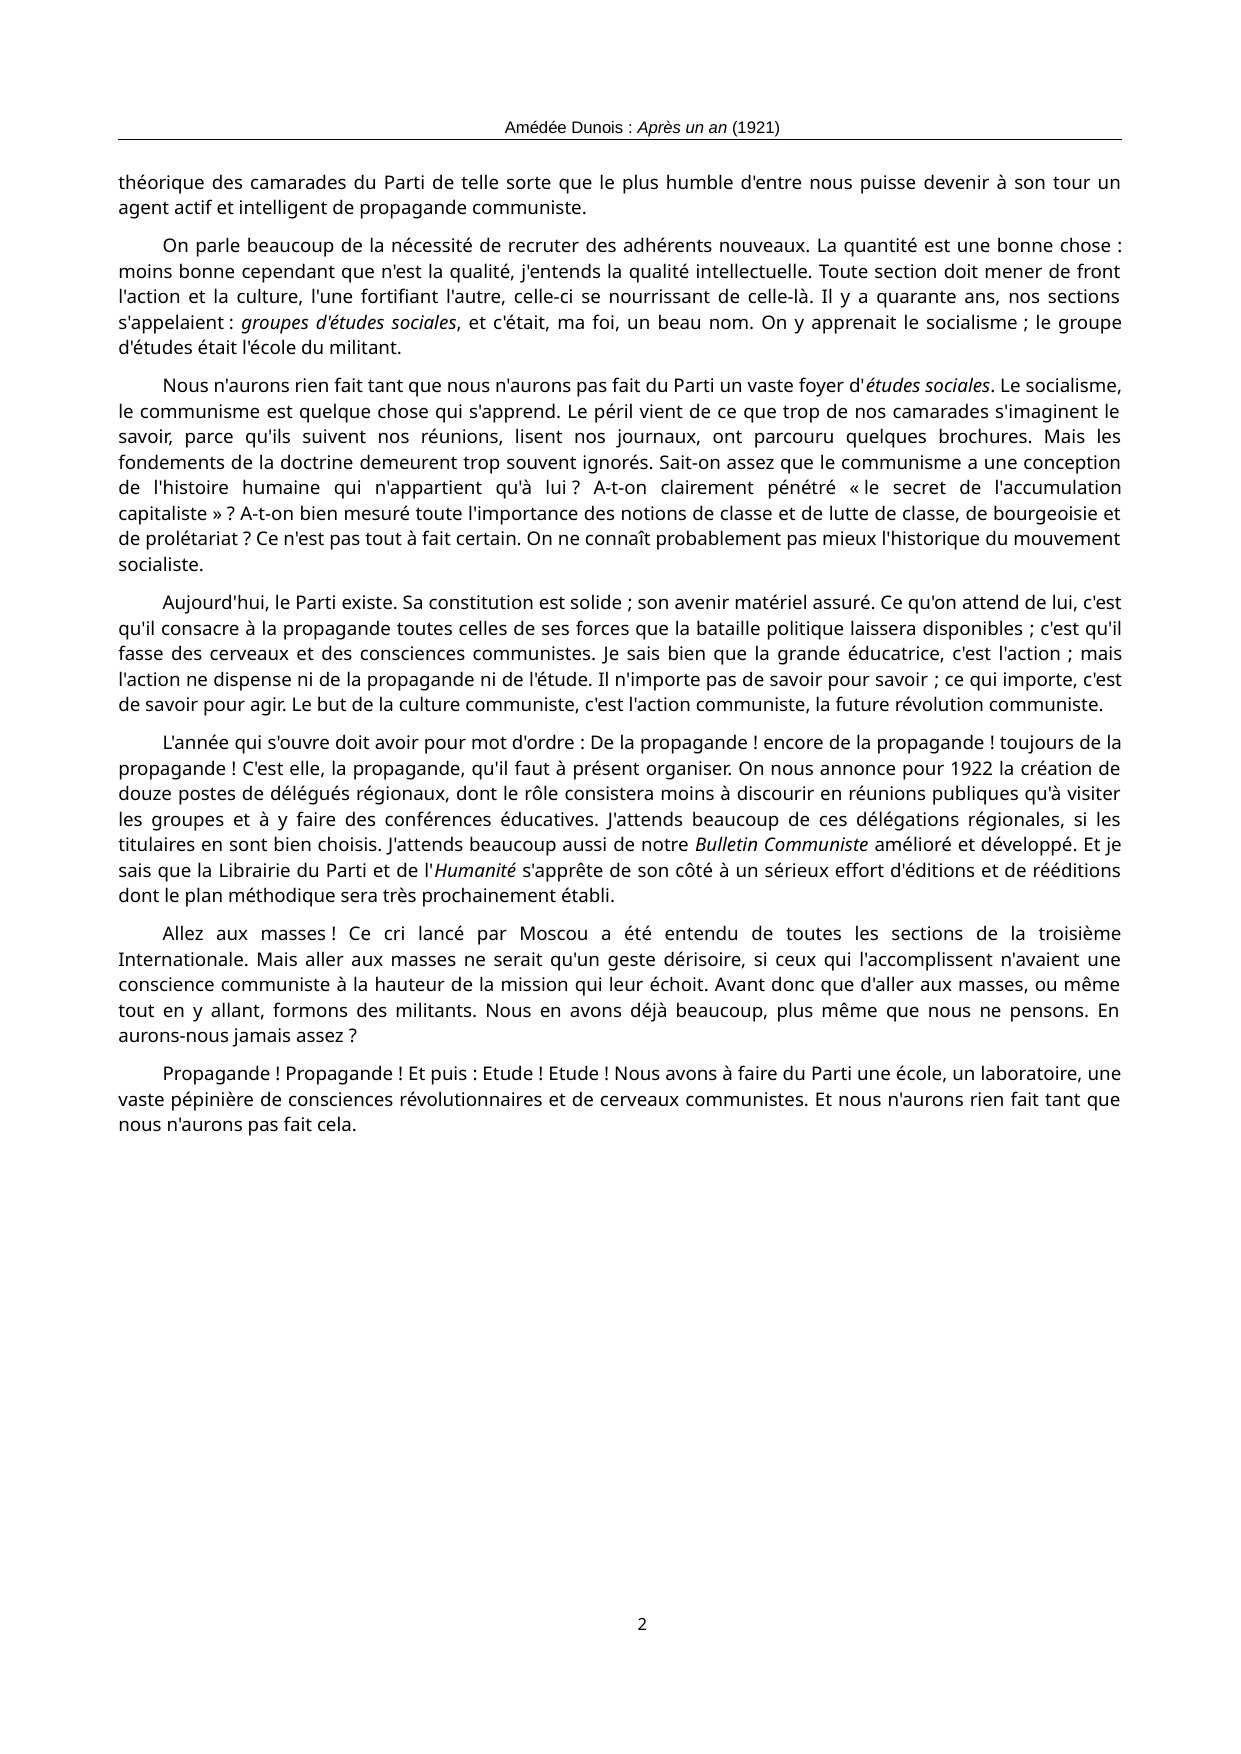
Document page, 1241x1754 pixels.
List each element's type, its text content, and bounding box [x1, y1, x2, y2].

text Propagande ! Propagande ! Et puis : Etude ! Etude ! Nous avons à faire du Parti une école, un laboratoire, une vaste pépinière de consciences révolutionnaires et de cerveaux communistes. Et nous n'aurons rien fait tant que nous n'aurons pas fait cela. [118, 1061, 1122, 1137]
text Nous n'aurons rien fait tant que nous n'aurons pas fait du Parti un vaste foyer d'études sociales. Le socialisme, le communisme est quelque chose qui s'apprend. Le péril vient de ce que trop de nos camarades s'imaginent le savoir, parce qu'ils suivent nos réunions, lisent nos journaux, ont parcouru quelques brochures. Mais les fondements de la doctrine demeurent trop souvent ignorés. Sait-on assez que le communisme a une conception de l'histoire humaine qui n'appartient qu'à lui ? A-t-on clairement pénétré « le secret de l'accumulation capitaliste » ? A-t-on bien mesuré toute l'importance des notions de classe et de lutte de classe, de bourgeoisie et de prolétariat ? Ce n'est pas tout à fait certain. On ne connaît probablement pas mieux l'historique du mouvement socialiste. [118, 373, 1122, 577]
text Allez aux masses ! Ce cri lancé par Moscou a été entendu de toutes les sections de la troisième Internationale. Mais aller aux masses ne serait qu'un geste dérisoire, si ceux qui l'accomplissent n'avaient une conscience communiste à la hauteur de la mission qui leur échoit. Avant donc que d'aller aux masses, ou même tout en y allant, formons des militants. Nous en avons déjà beaucoup, plus même que nous ne pensons. En aurons-nous jamais assez ? [118, 921, 1122, 1048]
text L'année qui s'ouvre doit avoir pour mot d'ordre : De la propagande ! encore de la propagande ! toujours de la propagande ! C'est elle, la propagande, qu'il faut à présent organiser. On nous annonce pour 1922 la création de douze postes de délégués régionaux, dont le rôle consistera moins à discourir en réunions publiques qu'à visiter les groupes et à y faire des conférences éducatives. J'attends beaucoup de ces délégations régionales, si les titulaires en sont bien choisis. J'attends beaucoup aussi de notre Bulletin Communiste amélioré et développé. Et je sais que la Librairie du Parti et de l'Humanité s'apprête de son côté à un sérieux effort d'éditions et de rééditions dont le plan méthodique sera très prochainement établi. [118, 729, 1122, 908]
text Aujourd'hui, le Parti existe. Sa constitution est solide ; son avenir matériel assuré. Ce qu'on attend de lui, c'est qu'il consacre à la propagande toutes celles de ses forces que la bataille politique laissera disponibles ; c'est qu'il fasse des cerveaux et des consciences communistes. Je sais bien que la grande éducatrice, c'est l'action ; mais l'action ne dispense ni de la propagande ni de l'étude. Il n'importe pas de savoir pour savoir ; ce qui importe, c'est de savoir pour agir. Le but de la culture communiste, c'est l'action communiste, la future révolution communiste. [118, 589, 1122, 717]
text théorique des camarades du Parti de telle sorte que le plus humble d'entre nous puisse devenir à son tour un agent actif et intelligent de propagande communiste. [118, 169, 1122, 220]
text On parle beaucoup de la nécessité de recruter des adhérents nouveaux. La quantité est une bonne chose : moins bonne cependant que n'est la qualité, j'entends la qualité intellectuelle. Toute section doit mener de front l'action et la culture, l'une fortifiant l'autre, celle-ci se nourrissant de celle-là. Il y a quarante ans, nos sections s'appelaient : groupes d'études sociales, et c'était, ma foi, un beau nom. On y apprenait le socialisme ; le groupe d'études était l'école du militant. [118, 232, 1122, 360]
